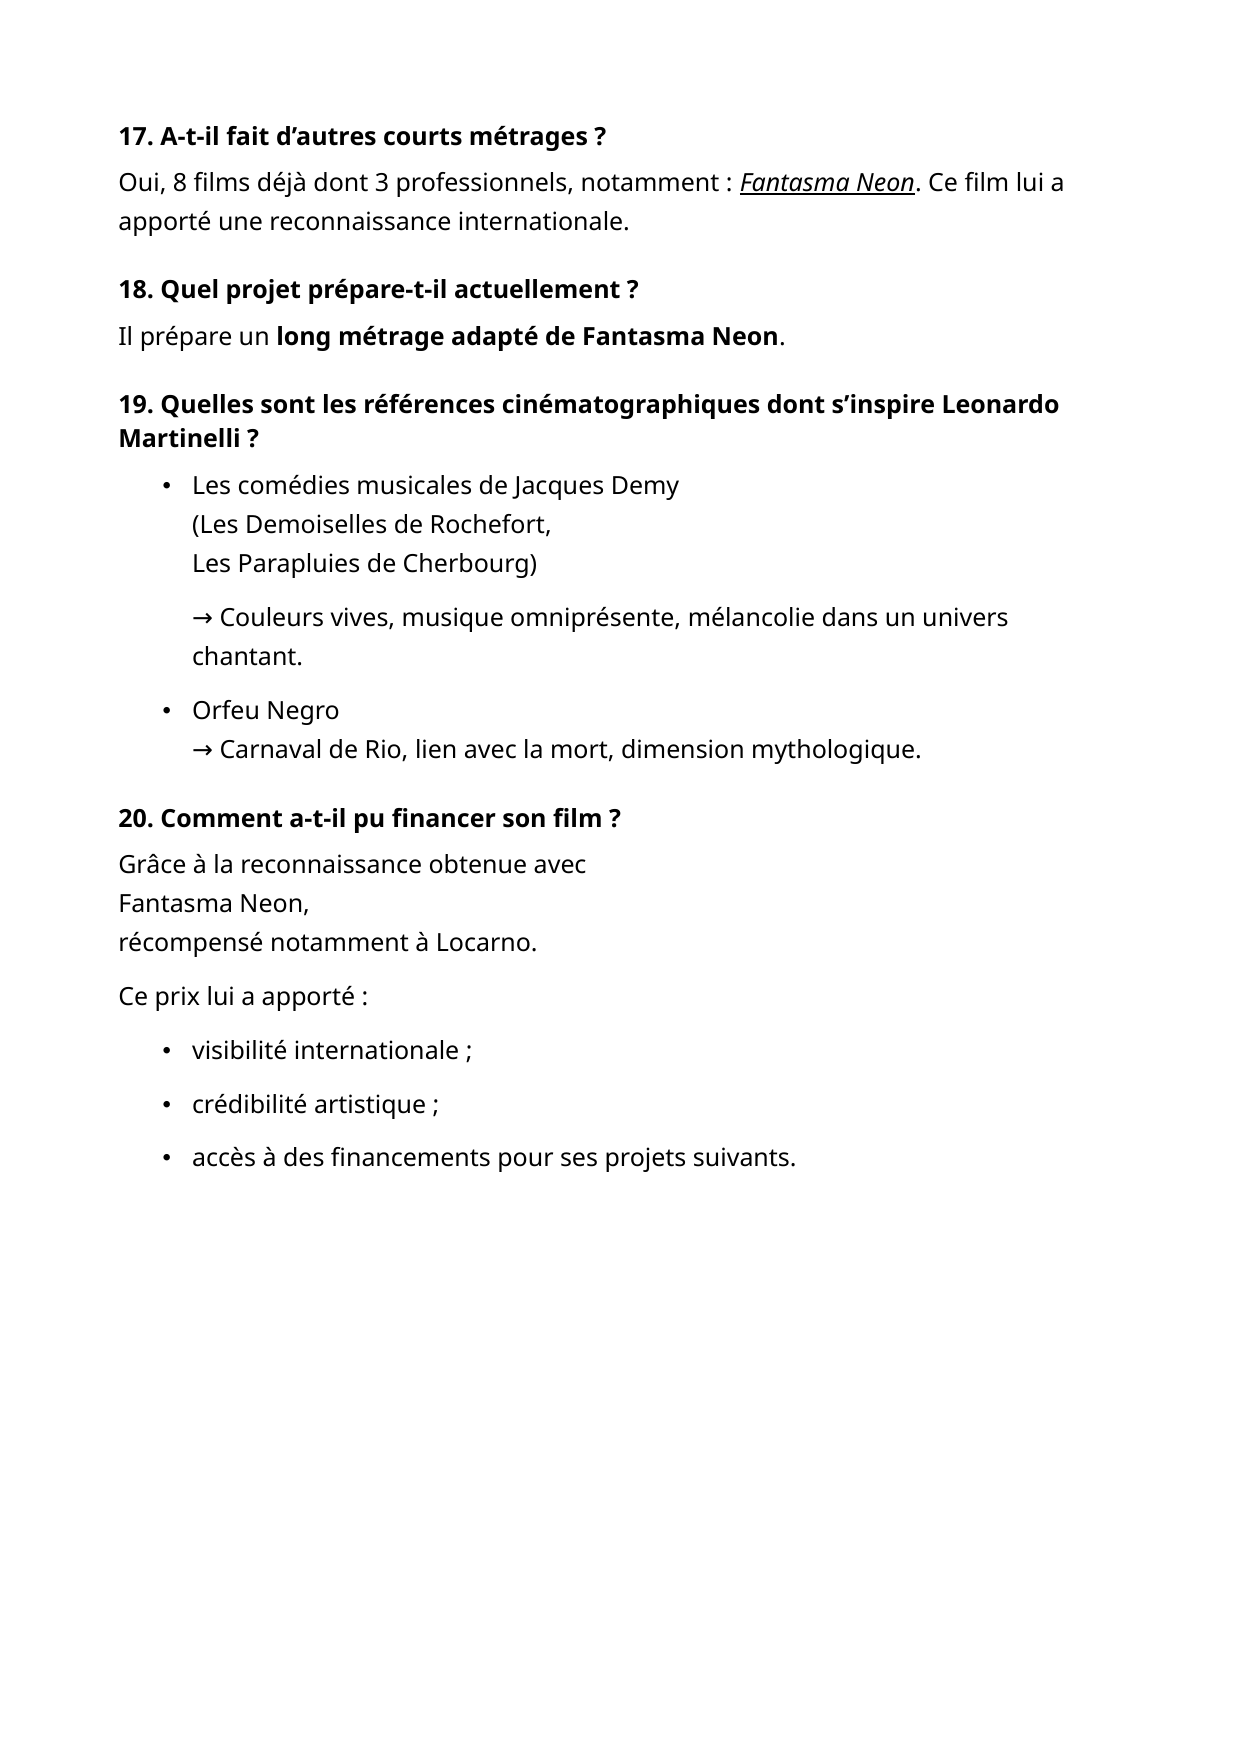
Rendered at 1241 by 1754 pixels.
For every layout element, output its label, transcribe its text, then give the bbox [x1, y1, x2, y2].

text Ce prix lui a apporté : [118, 979, 1122, 1013]
text Il prépare un long métrage adapté de Fantasma Neon. [118, 319, 1122, 353]
list Les comédies musicales de Jacques Demy (Les Demoiselles de Rochefort, Les Parapluies de Cherbourg) [162, 468, 1122, 580]
list Orfeu Negro → Carnaval de Rio, lien avec la mort, dimension mythologique. [162, 693, 1122, 766]
subtitle 17. A-t-il fait d’autres courts métrages ? [118, 118, 1122, 152]
list visibilité internationale ; [162, 1033, 1122, 1067]
text Oui, 8 films déjà dont 3 professionnels, notamment : Fantasma Neon. Ce film lui a apporté une reconnaissance internationale. [118, 165, 1122, 238]
list crédibilité artistique ; [162, 1086, 1122, 1120]
text Grâce à la reconnaissance obtenue avec Fantasma Neon, récompensé notamment à Locarno. [118, 847, 1122, 959]
subtitle 20. Comment a-t-il pu financer son film ? [118, 800, 1122, 834]
list → Couleurs vives, musique omniprésente, mélancolie dans un univers chantant. [162, 600, 1122, 673]
subtitle 19. Quelles sont les références cinématographiques dont s’inspire Leonardo Martinelli ? [118, 387, 1122, 455]
list accès à des financements pour ses projets suivants. [162, 1140, 1122, 1174]
subtitle 18. Quel projet prépare-t-il actuellement ? [118, 272, 1122, 306]
